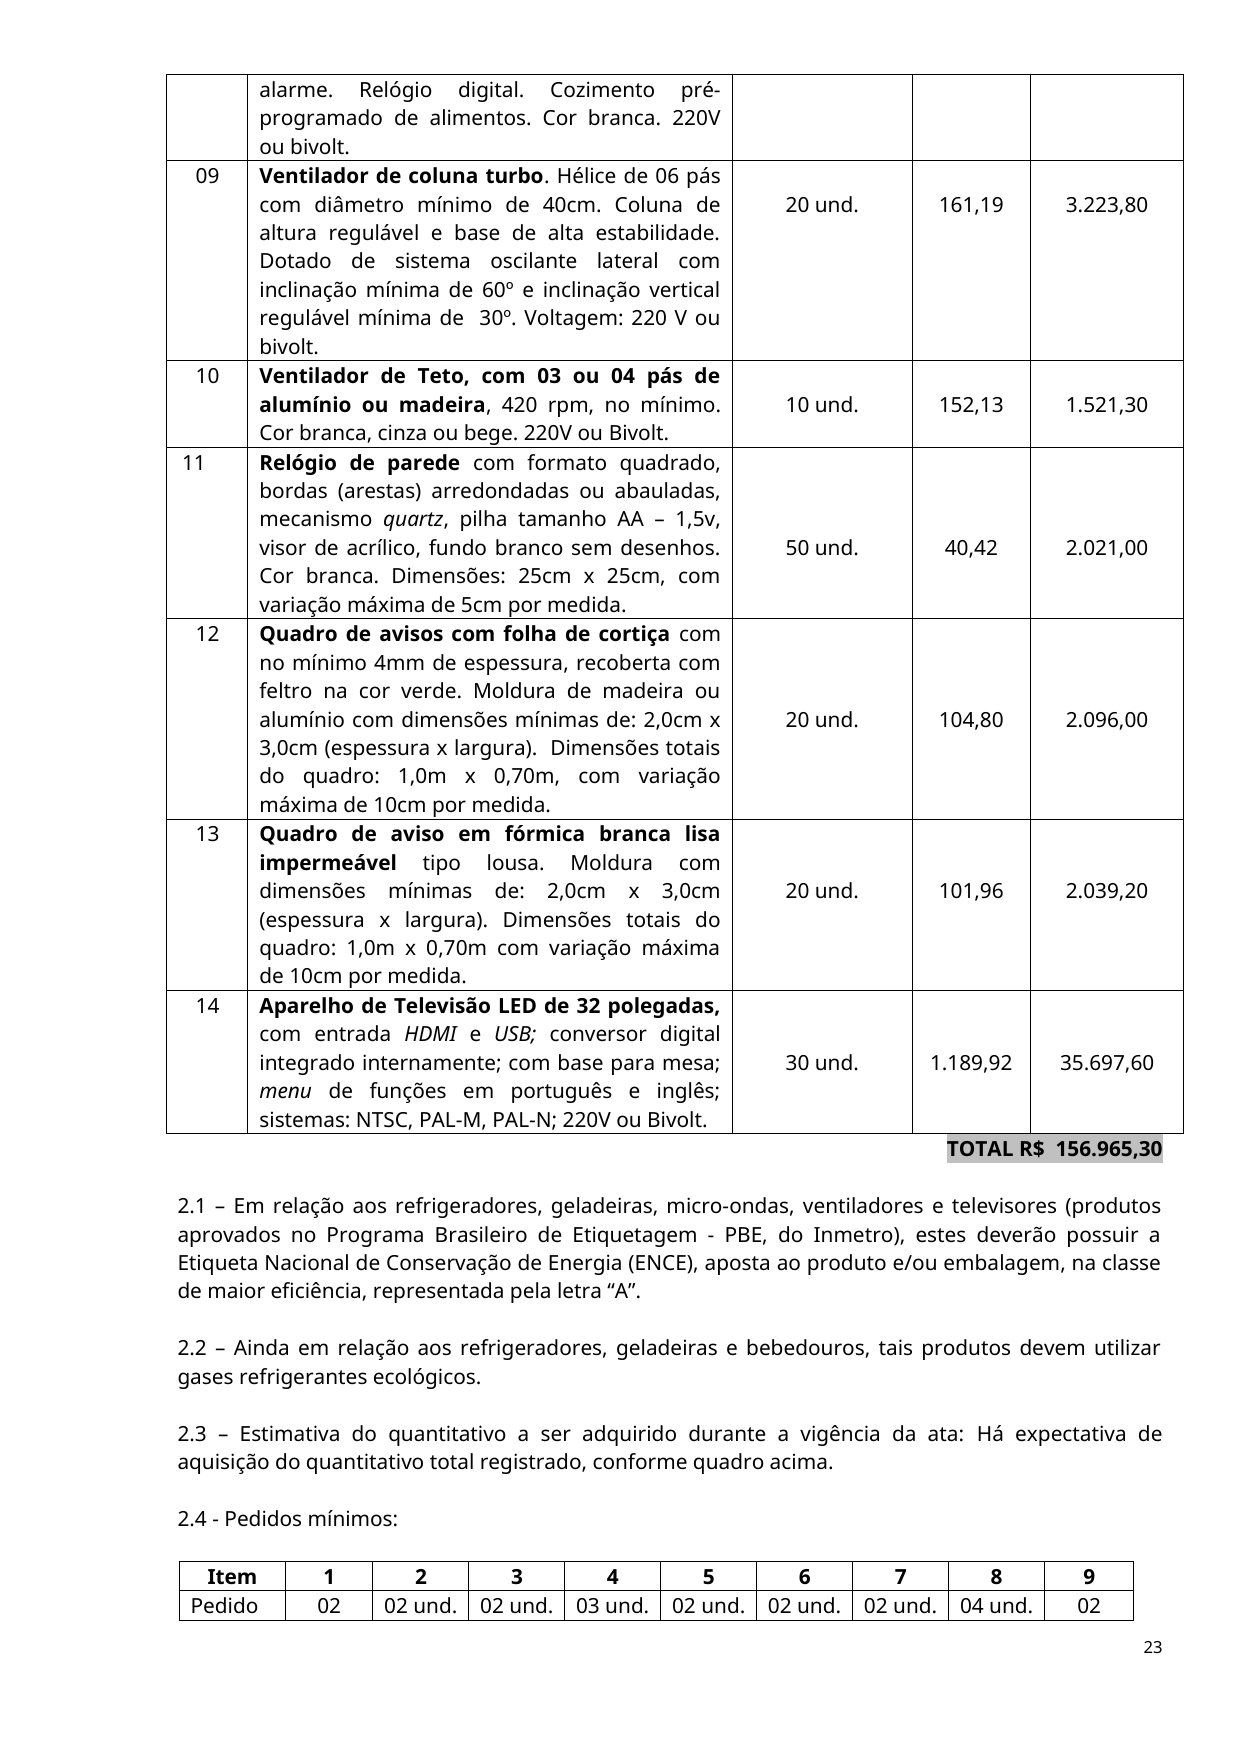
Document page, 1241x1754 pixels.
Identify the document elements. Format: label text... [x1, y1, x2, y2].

table_cell Quadro de avisos com folha de cortiça com no mínimo 4mm de espessura, recoberta com feltro na cor verde. Moldura de madeira ou alumínio com dimensões mínimas de: 2,0cm x 3,0cm (espessura x largura). Dimensões totais do quadro: 1,0m x 0,70m, com variação máxima de 10cm por medida. [248, 619, 732, 818]
table_header 4 [565, 1562, 660, 1590]
table_cell 30 und. [733, 991, 912, 1133]
table_cell 2.021,00 [1031, 448, 1183, 618]
text 2.1 – Em relação aos refrigeradores, geladeiras, micro-ondas, ventiladores e televisores (produtos aprovados no Programa Brasileiro de Etiquetagem - PBE, do Inmetro), estes deverão possuir a Etiqueta Nacional de Conservação de Energia (ENCE), aposta ao produto e/ou embalagem, na classe de maior eficiência, representada pela letra “A”. [177, 1191, 1162, 1305]
table_cell 35.697,60 [1031, 991, 1183, 1133]
table_header 3 [469, 1562, 564, 1590]
table_cell 161,19 [913, 161, 1030, 360]
table_cell Relógio de parede com formato quadrado, bordas (arestas) arredondadas ou abauladas, mecanismo quartz, pilha tamanho AA – 1,5v, visor de acrílico, fundo branco sem desenhos. Cor branca. Dimensões: 25cm x 25cm, com variação máxima de 5cm por medida. [248, 448, 732, 618]
table_cell Aparelho de Televisão LED de 32 polegadas, com entrada HDMI e USB; conversor digital integrado internamente; com base para mesa; menu de funções em português e inglês; sistemas: NTSC, PAL-M, PAL-N; 220V ou Bivolt. [248, 991, 732, 1133]
table_header 9 [1045, 1562, 1133, 1590]
table_cell 1.189,92 [913, 991, 1030, 1133]
table_cell 104,80 [913, 619, 1030, 818]
table_cell 40,42 [913, 448, 1030, 618]
table_cell 02 [1045, 1591, 1133, 1620]
table_cell Pedido [180, 1591, 285, 1620]
table_cell 10 und. [733, 361, 912, 447]
table_cell Quadro de aviso em fórmica branca lisa impermeável tipo lousa. Moldura com dimensões mínimas de: 2,0cm x 3,0cm (espessura x largura). Dimensões totais do quadro: 1,0m x 0,70m com variação máxima de 10cm por medida. [248, 820, 732, 990]
table_cell 10 [167, 361, 247, 447]
table_cell 3.223,80 [1031, 161, 1183, 360]
table_header 5 [661, 1562, 756, 1590]
table_cell 20 und. [733, 161, 912, 360]
table_cell [167, 75, 247, 160]
table_cell 11 [167, 448, 247, 618]
table_cell 13 [167, 820, 247, 990]
table_cell 02 und. [661, 1591, 756, 1620]
table_cell 2.096,00 [1031, 619, 1183, 818]
table_cell 20 und. [733, 619, 912, 818]
table_cell 09 [167, 161, 247, 360]
table_header 6 [757, 1562, 852, 1590]
table_header 8 [949, 1562, 1044, 1590]
text TOTAL R$ 156.965,30 [177, 1134, 1162, 1163]
table_header 2 [373, 1562, 468, 1590]
table_cell 20 und. [733, 820, 912, 990]
table_cell [733, 75, 912, 160]
table_cell 02 und. [757, 1591, 852, 1620]
table_cell 1.521,30 [1031, 361, 1183, 447]
table_cell 2.039,20 [1031, 820, 1183, 990]
table_header 7 [853, 1562, 948, 1590]
table_cell 14 [167, 991, 247, 1133]
text 2.4 - Pedidos mínimos: [177, 1504, 1162, 1532]
table_cell 04 und. [949, 1591, 1044, 1620]
table_header 1 [286, 1562, 372, 1590]
text 2.3 – Estimativa do quantitativo a ser adquirido durante a vigência da ata: Há expectativa de aquisição do quantitativo total registrado, conforme quadro acima. [177, 1419, 1162, 1476]
table_cell 101,96 [913, 820, 1030, 990]
table_cell Ventilador de Teto, com 03 ou 04 pás de alumínio ou madeira, 420 rpm, no mínimo. Cor branca, cinza ou bege. 220V ou Bivolt. [248, 361, 732, 447]
table_cell 02 und. [853, 1591, 948, 1620]
table_cell 12 [167, 619, 247, 818]
table_cell [1031, 75, 1183, 160]
table_cell 50 und. [733, 448, 912, 618]
table_cell [913, 75, 1030, 160]
table_cell 152,13 [913, 361, 1030, 447]
table_cell alarme. Relógio digital. Cozimento pré-programado de alimentos. Cor branca. 220V ou bivolt. [248, 75, 732, 160]
table_cell 03 und. [565, 1591, 660, 1620]
text 2.2 – Ainda em relação aos refrigeradores, geladeiras e bebedouros, tais produtos devem utilizar gases refrigerantes ecológicos. [177, 1333, 1162, 1390]
table_cell 02 [286, 1591, 372, 1620]
table_cell 02 und. [373, 1591, 468, 1620]
table_header Item [180, 1562, 285, 1590]
table_cell 02 und. [469, 1591, 564, 1620]
table_cell Ventilador de coluna turbo. Hélice de 06 pás com diâmetro mínimo de 40cm. Coluna de altura regulável e base de alta estabilidade. Dotado de sistema oscilante lateral com inclinação mínima de 60º e inclinação vertical regulável mínima de 30º. Voltagem: 220 V ou bivolt. [248, 161, 732, 360]
